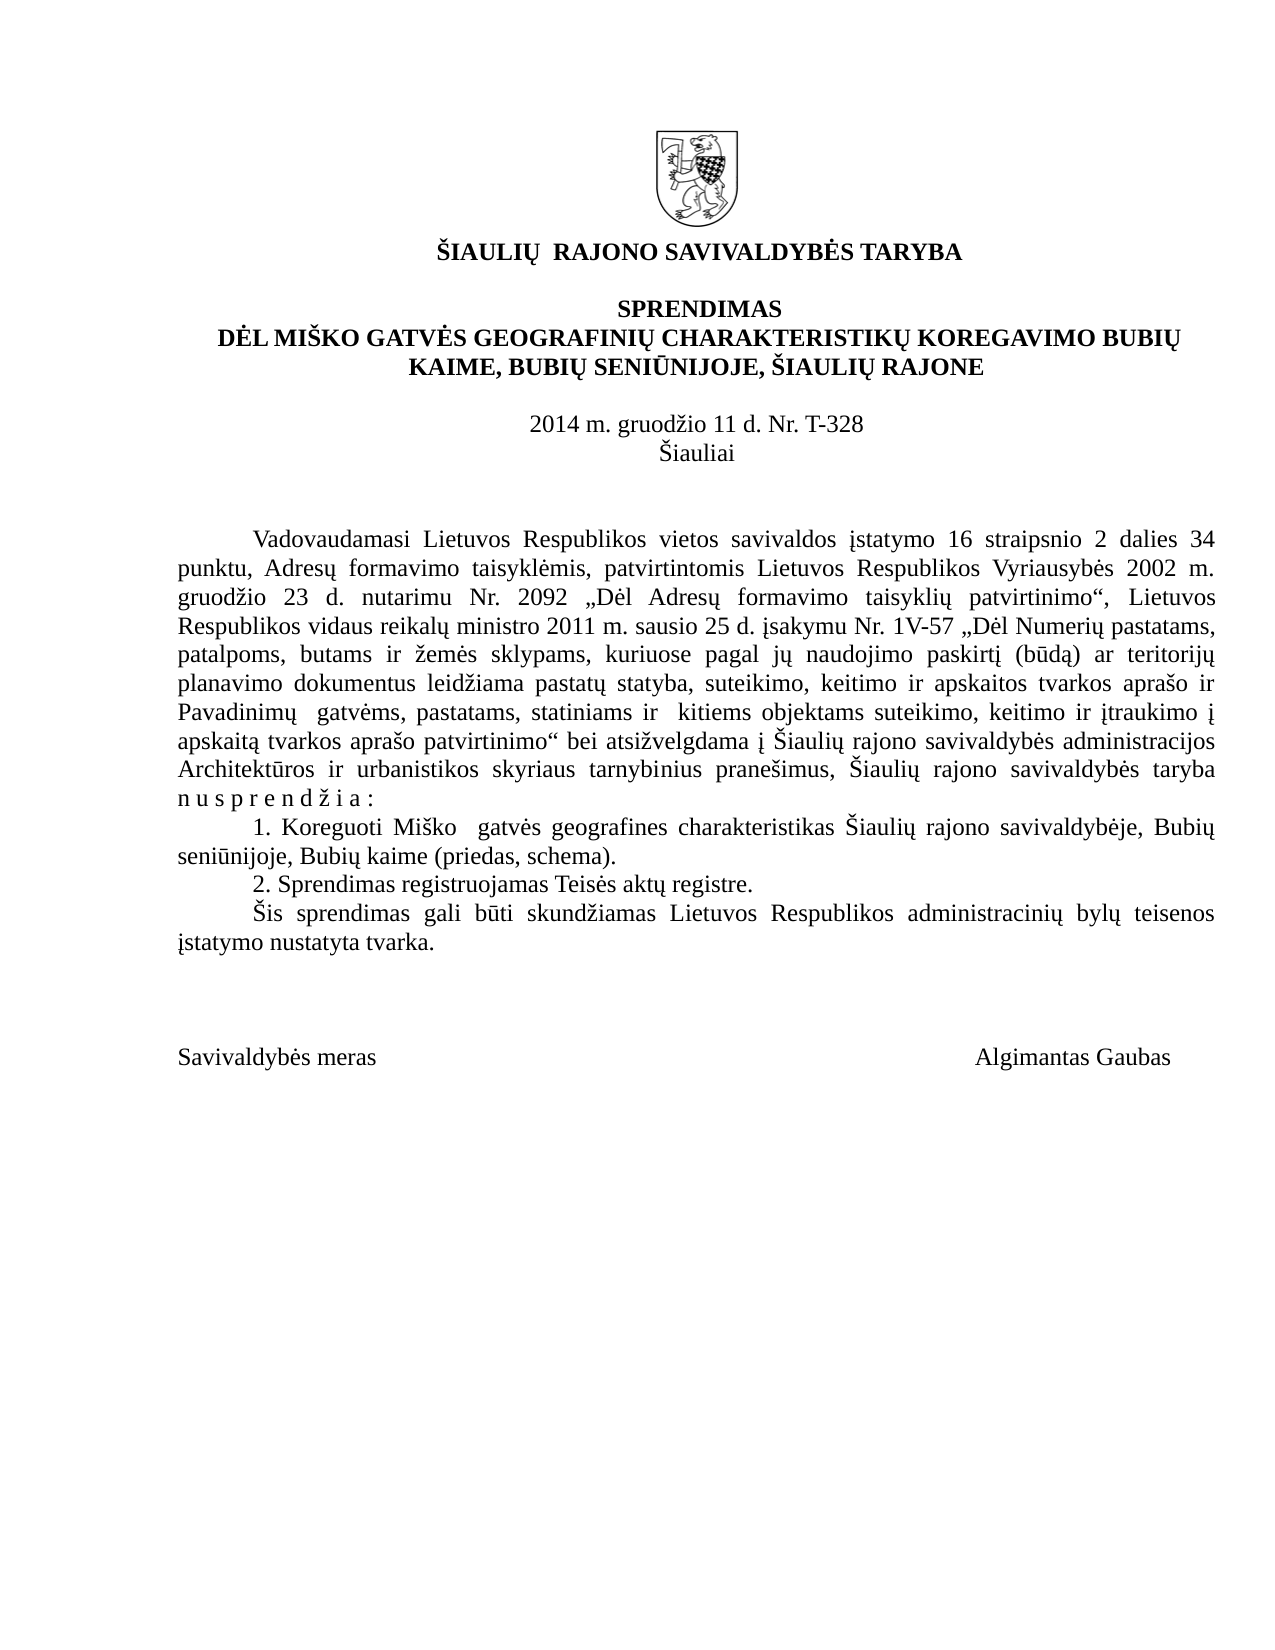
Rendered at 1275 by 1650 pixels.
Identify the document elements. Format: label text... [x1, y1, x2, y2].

text 2. Sprendimas registruojamas Teisės aktų registre. [177, 869, 1216, 898]
text 1. Koreguoti Miško gatvės geografines charakteristikas Šiaulių rajono savivaldybėje, Bubių seniūnijoje, Bubių kaime (priedas, schema). [177, 812, 1216, 869]
text Šiauliai [177, 438, 1216, 467]
text Vadovaudamasi Lietuvos Respublikos vietos savivaldos įstatymo 16 straipsnio 2 dalies 34 punktu, Adresų formavimo taisyklėmis, patvirtintomis Lietuvos Respublikos Vyriausybės 2002 m. gruodžio 23 d. nutarimu Nr. 2092 „Dėl Adresų formavimo taisyklių patvirtinimo“, Lietuvos Respublikos vidaus reikalų ministro 2011 m. sausio 25 d. įsakymu Nr. 1V-57 „Dėl Numerių pastatams, patalpoms, butams ir žemės sklypams, kuriuose pagal jų naudojimo paskirtį (būdą) ar teritorijų planavimo dokumentus leidžiama pastatų statyba, suteikimo, keitimo ir apskaitos tvarkos aprašo ir Pavadinimų gatvėms, pastatams, statiniams ir kitiems objektams suteikimo, keitimo ir įtraukimo į apskaitą tvarkos aprašo patvirtinimo“ bei atsižvelgdama į Šiaulių rajono savivaldybės administracijos Architektūros ir urbanistikos skyriaus tarnybinius pranešimus, Šiaulių rajono savivaldybės taryba nusprendžia: [177, 524, 1216, 812]
text 2014 m. gruodžio 11 d. Nr. T-328 [177, 409, 1216, 438]
text DĖL MIŠKO GATVĖS GEOGRAFINIŲ CHARAKTERISTIKŲ KOREGAVIMO BUBIŲ KAIME, BUBIŲ SENIŪNIJOJE, ŠIAULIŲ RAJONE [177, 323, 1216, 381]
text Savivaldybės meras Algimantas Gaubas [177, 1042, 1216, 1071]
text SPRENDIMAS [177, 294, 1216, 323]
text Šis sprendimas gali būti skundžiamas Lietuvos Respublikos administracinių bylų teisenos įstatymo nustatyta tvarka. [177, 898, 1216, 956]
text ŠIAULIŲ RAJONO SAVIVALDYBĖS TARYBA [177, 237, 1216, 266]
